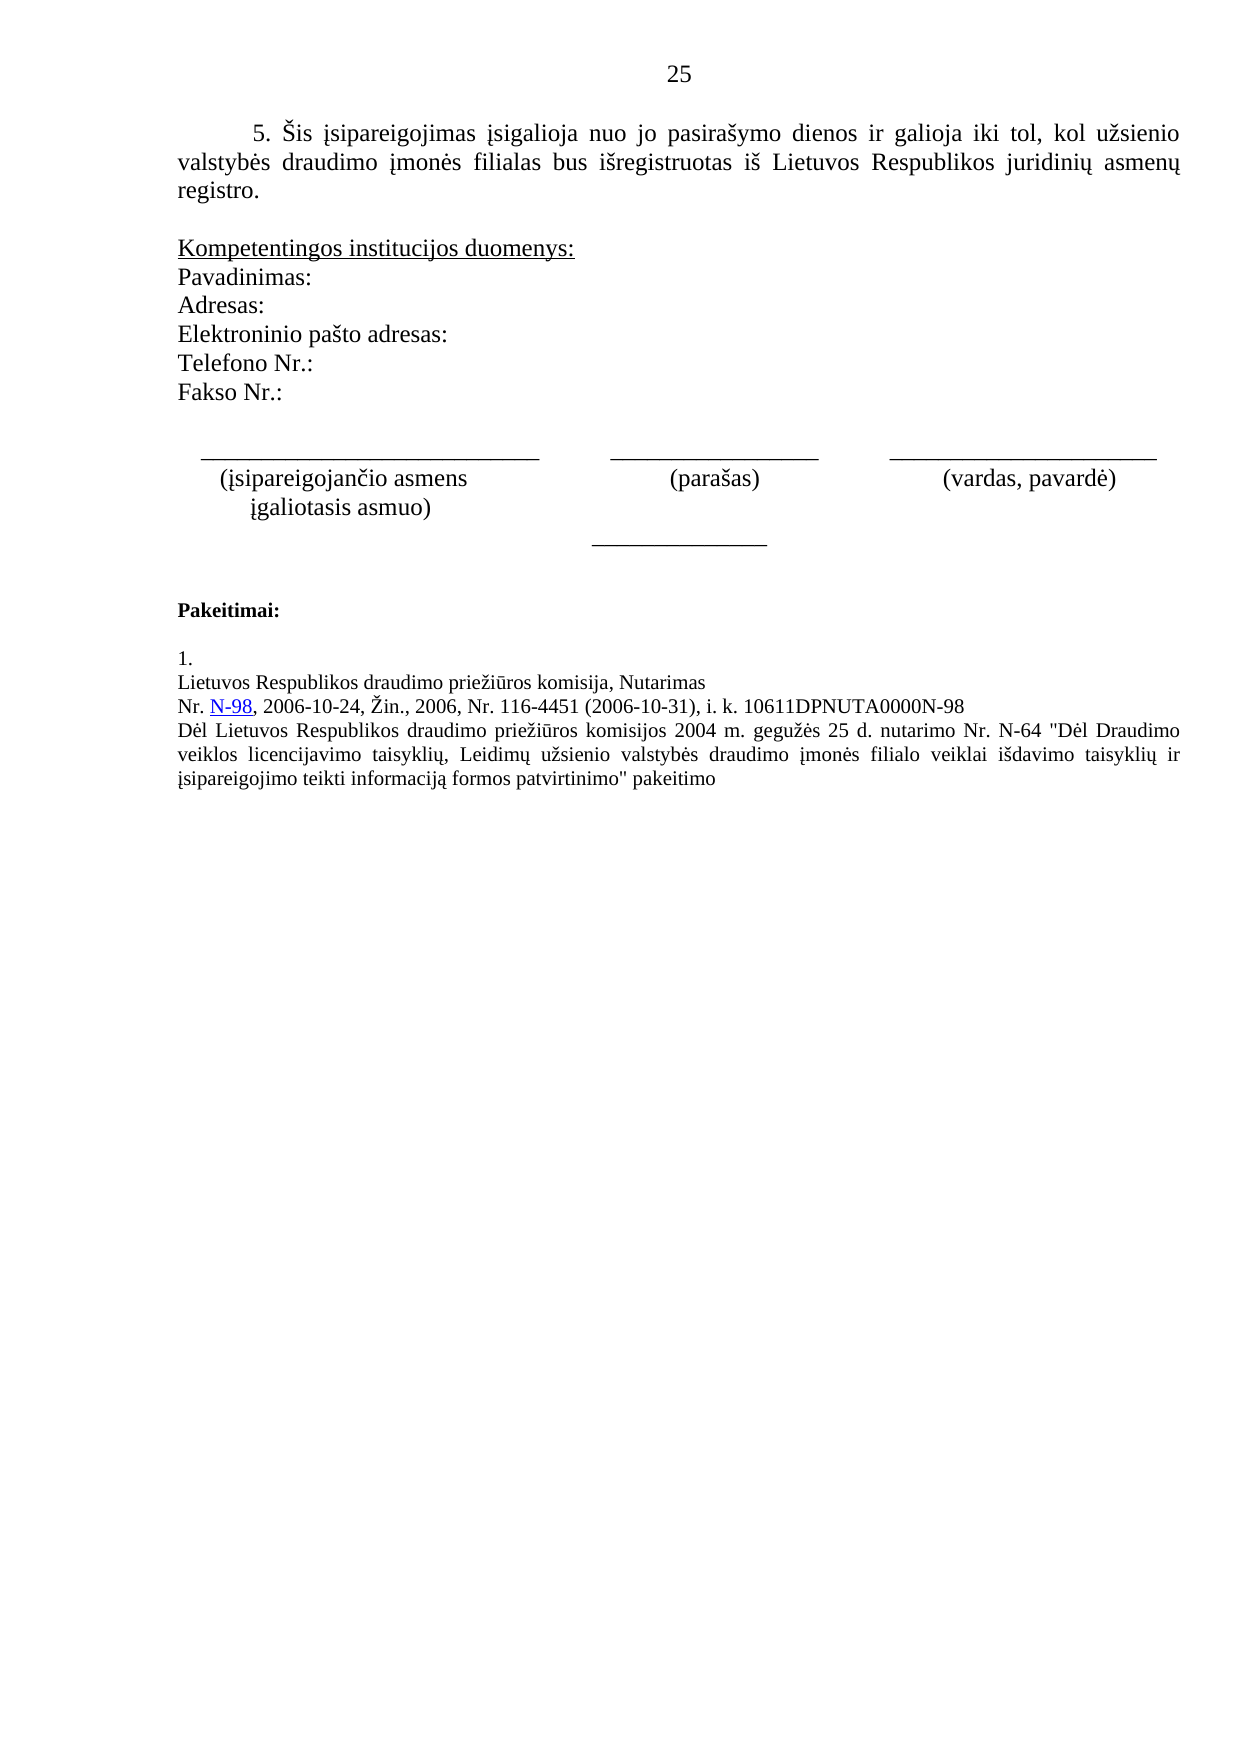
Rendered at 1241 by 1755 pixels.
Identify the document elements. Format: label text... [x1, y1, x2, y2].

text Kompetentingos institucijos duomenys: [177, 233, 1181, 262]
text Adresas: [177, 291, 1181, 319]
text Dėl Lietuvos Respublikos draudimo priežiūros komisijos 2004 m. gegužės 25 d. nutarimo Nr. N-64 "Dėl Draudimo veiklos licencijavimo taisyklių, Leidimų užsienio valstybės draudimo įmonės filialo veiklai išdavimo taisyklių ir įsipareigojimo teikti informaciją formos patvirtinimo" pakeitimo [177, 718, 1181, 790]
text Pavadinimas: [177, 262, 1181, 291]
text Fakso Nr.: [177, 377, 1181, 406]
text Lietuvos Respublikos draudimo priežiūros komisija, Nutarimas [177, 670, 1181, 694]
text Telefono Nr.: [177, 348, 1181, 377]
text Nr. N-98, 2006-10-24, Žin., 2006, Nr. 116-4451 (2006-10-31), i. k. 10611DPNUTA0000N-98 [177, 694, 1181, 718]
text 5. Šis įsipareigojimas įsigalioja nuo jo pasirašymo dienos ir galioja iki tol, kol užsienio valstybės draudimo įmonės filialas bus išregistruotas iš Lietuvos Respublikos juridinių asmenų registro. [177, 118, 1181, 204]
text (įsipareigojančio asmens (parašas) (vardas, pavardė) [177, 463, 1181, 492]
text 1. [177, 646, 1181, 670]
text įgaliotasis asmuo) [177, 492, 1181, 521]
text Pakeitimai: [177, 597, 1181, 622]
text Elektroninio pašto adresas: [177, 319, 1181, 348]
text ______________ [177, 521, 1181, 549]
